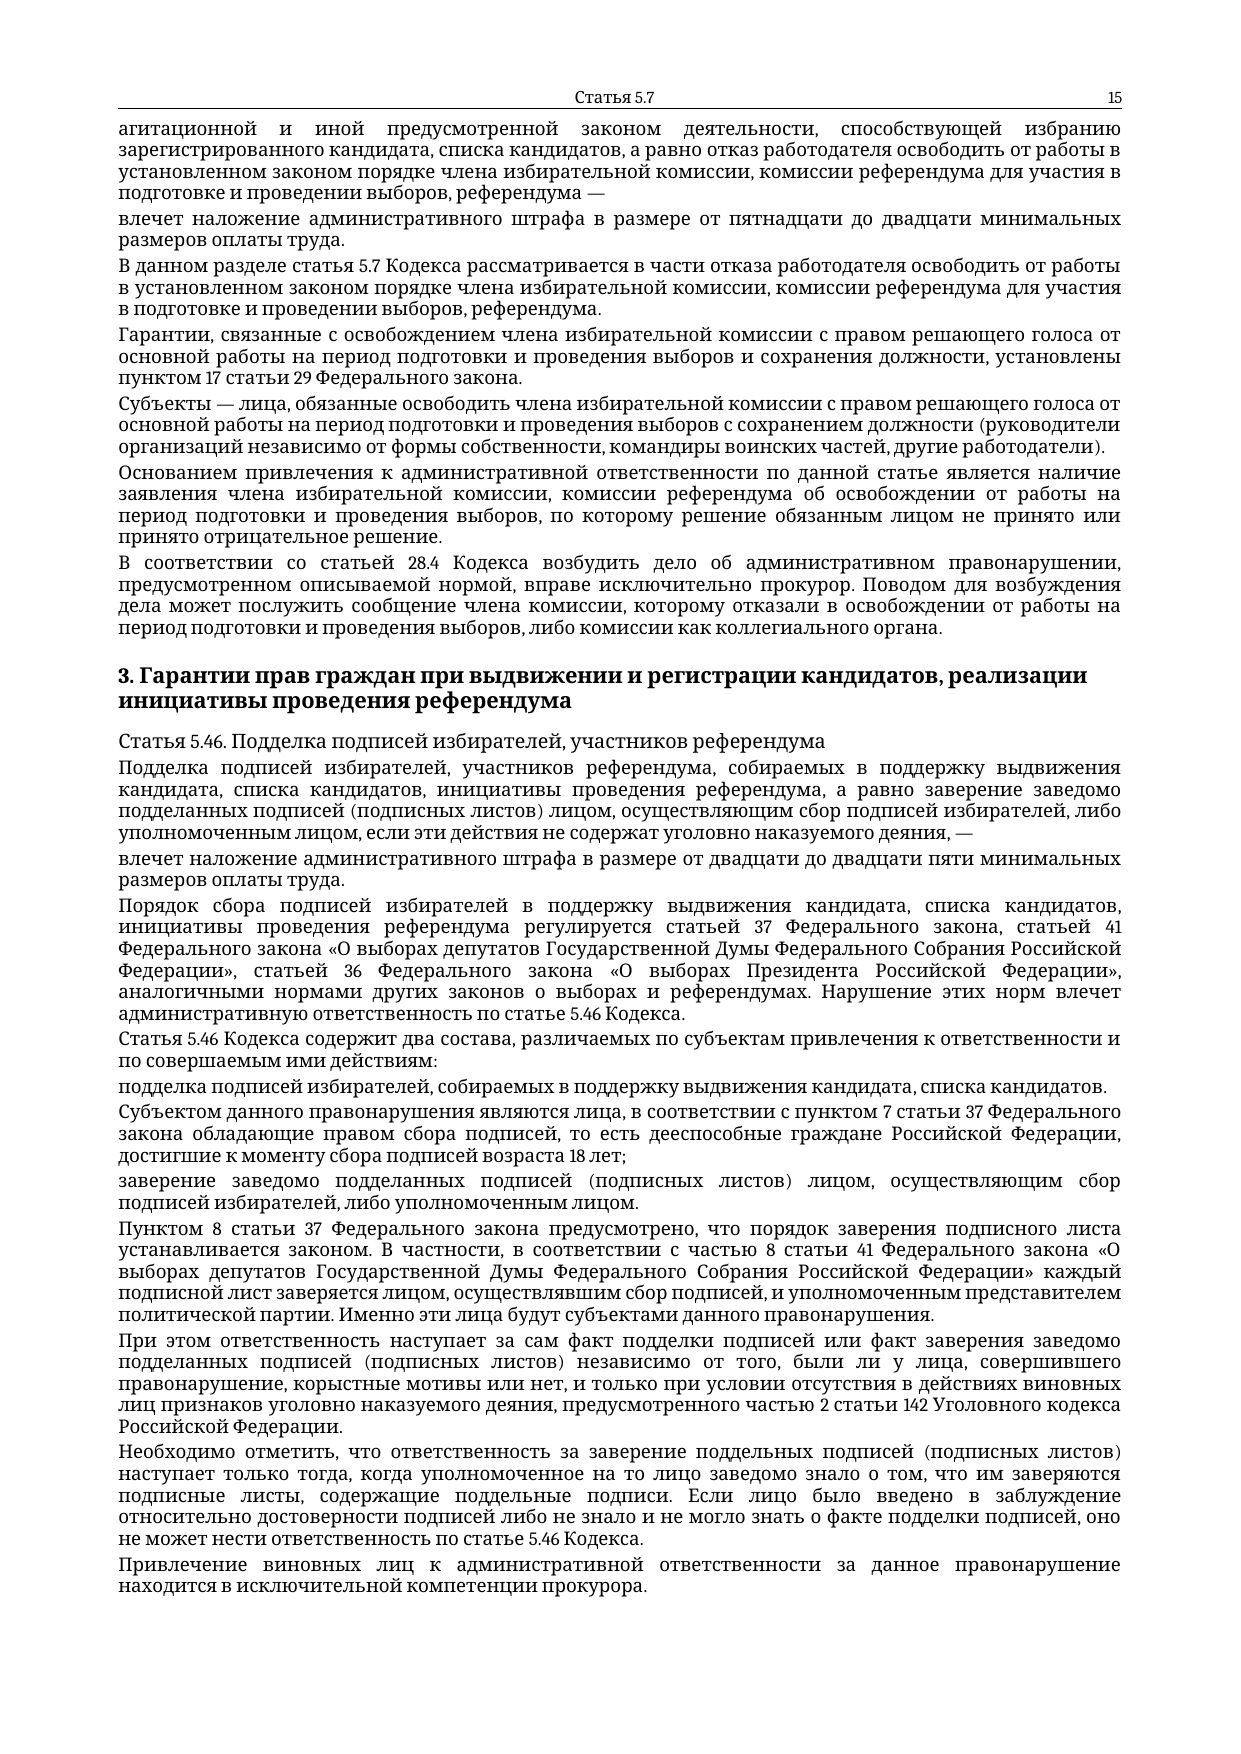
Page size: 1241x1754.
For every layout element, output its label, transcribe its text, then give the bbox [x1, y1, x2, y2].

text подделка подписей избирателей, собираемых в поддержку выдвижения кандидата, списка кандидатов. [118, 1076, 1122, 1098]
text Порядок сбора подписей избирателей в поддержку выдвижения кандидата, списка кандидатов, инициативы проведения референдума регулируется статьей 37 Федерального закона, статьей 41 Федерального закона «О выборах депутатов Государственной Думы Федерального Собрания Российской Федерации», статьей 36 Федерального закона «О выборах Президента Российской Федерации», аналогичными нормами других законов о выборах и референдумах. Нарушение этих норм влечет административную ответственность по статье 5.46 Кодекса. [118, 895, 1122, 1025]
text Подделка подписей избирателей, участников референдума, собираемых в поддержку выдвижения кандидата, списка кандидатов, инициативы проведения референдума, а равно заверение заведомо подделанных подписей (подписных листов) лицом, осуществляющим сбор подписей избирателей, либо уполномоченным лицом, если эти действия не содержат уголовно наказуемого деяния, — [118, 758, 1122, 844]
text В данном разделе статья 5.7 Кодекса рассматривается в части отказа работодателя освободить от работы в установленном законом порядке члена избирательной комиссии, комиссии референдума для участия в подготовке и проведении выборов, референдума. [118, 256, 1122, 320]
text влечет наложение административного штрафа в размере от двадцати до двадцати пяти минимальных размеров оплаты труда. [118, 848, 1122, 891]
text Необходимо отметить, что ответственность за заверение поддельных подписей (подписных листов) наступает только тогда, когда уполномоченное на то лицо заведомо знало о том, что им заверяются подписные листы, содержащие поддельные подписи. Если лицо было введено в заблуждение относительно достоверности подписей либо не знало и не могло знать о факте подделки подписей, оно не может нести ответственность по статье 5.46 Кодекса. [118, 1442, 1122, 1550]
text заверение заведомо подделанных подписей (подписных листов) лицом, осуществляющим сбор подписей избирателей, либо уполномоченным лицом. [118, 1171, 1122, 1214]
text Субъектом данного правонарушения являются лица, в соответствии с пунктом 7 статьи 37 Федерального закона обладающие правом сбора подписей, то есть дееспособные граждане Российской Федерации, достигшие к моменту сбора подписей возраста 18 лет; [118, 1102, 1122, 1167]
text Пунктом 8 статьи 37 Федерального закона предусмотрено, что порядок заверения подписного листа устанавливается законом. В частности, в соответствии с частью 8 статьи 41 Федерального закона «О выборах депутатов Государственной Думы Федерального Собрания Российской Федерации» каждый подписной лист заверяется лицом, осуществлявшим сбор подписей, и уполномоченным представителем политической партии. Именно эти лица будут субъектами данного правонарушения. [118, 1218, 1122, 1326]
text При этом ответственность наступает за сам факт подделки подписей или факт заверения заведомо подделанных подписей (подписных листов) независимо от того, были ли у лица, совершившего правонарушение, корыстные мотивы или нет, и только при условии отсутствия в действиях виновных лиц признаков уголовно наказуемого деяния, предусмотренного частью 2 статьи 142 Уголовного кодекса Российской Федерации. [118, 1330, 1122, 1438]
text влечет наложение административного штрафа в размере от пятнадцати до двадцати минимальных размеров оплаты труда. [118, 208, 1122, 252]
text агитационной и иной предусмотренной законом деятельности, способствующей избранию зарегистрированного кандидата, списка кандидатов, а равно отказ работодателя освободить от работы в установленном законом порядке члена избирательной комиссии, комиссии референдума для участия в подготовке и проведении выборов, референдума — [118, 118, 1122, 204]
text Привлечение виновных лиц к административной ответственности за данное правонарушение находится в исключительной компетенции прокурора. [118, 1554, 1122, 1597]
subtitle Статья 5.46. Подделка подписей избирателей, участников референдума [118, 731, 1122, 753]
text Основанием привлечения к административной ответственности по данной статье является наличие заявления члена избирательной комиссии, комиссии референдума об освобождении от работы на период подготовки и проведения выборов, по которому решение обязанным лицом не принято или принято отрицательное решение. [118, 462, 1122, 548]
text Гарантии, связанные с освобождением члена избирательной комиссии с правом решающего голоса от основной работы на период подготовки и проведения выборов и сохранения должности, установлены пунктом 17 статьи 29 Федерального закона. [118, 324, 1122, 389]
text Субъекты — лица, обязанные освободить члена избирательной комиссии с правом решающего голоса от основной работы на период подготовки и проведения выборов с сохранением должности (руководители организаций независимо от формы собственности, командиры воинских частей, другие работодатели). [118, 393, 1122, 458]
text В соответствии со статьей 28.4 Кодекса возбудить дело об административном правонарушении, предусмотренном описываемой нормой, вправе исключительно прокурор. Поводом для возбуждения дела может послужить сообщение члена комиссии, которому отказали в освобождении от работы на период подготовки и проведения выборов, либо комиссии как коллегиального органа. [118, 553, 1122, 639]
text Статья 5.46 Кодекса содержит два состава, различаемых по субъектам привлечения к ответственности и по совершаемым ими действиям: [118, 1029, 1122, 1072]
subtitle 3. Гарантии прав граждан при выдвижении и регистрации кандидатов, реализации инициативы проведения референдума [118, 664, 1122, 714]
